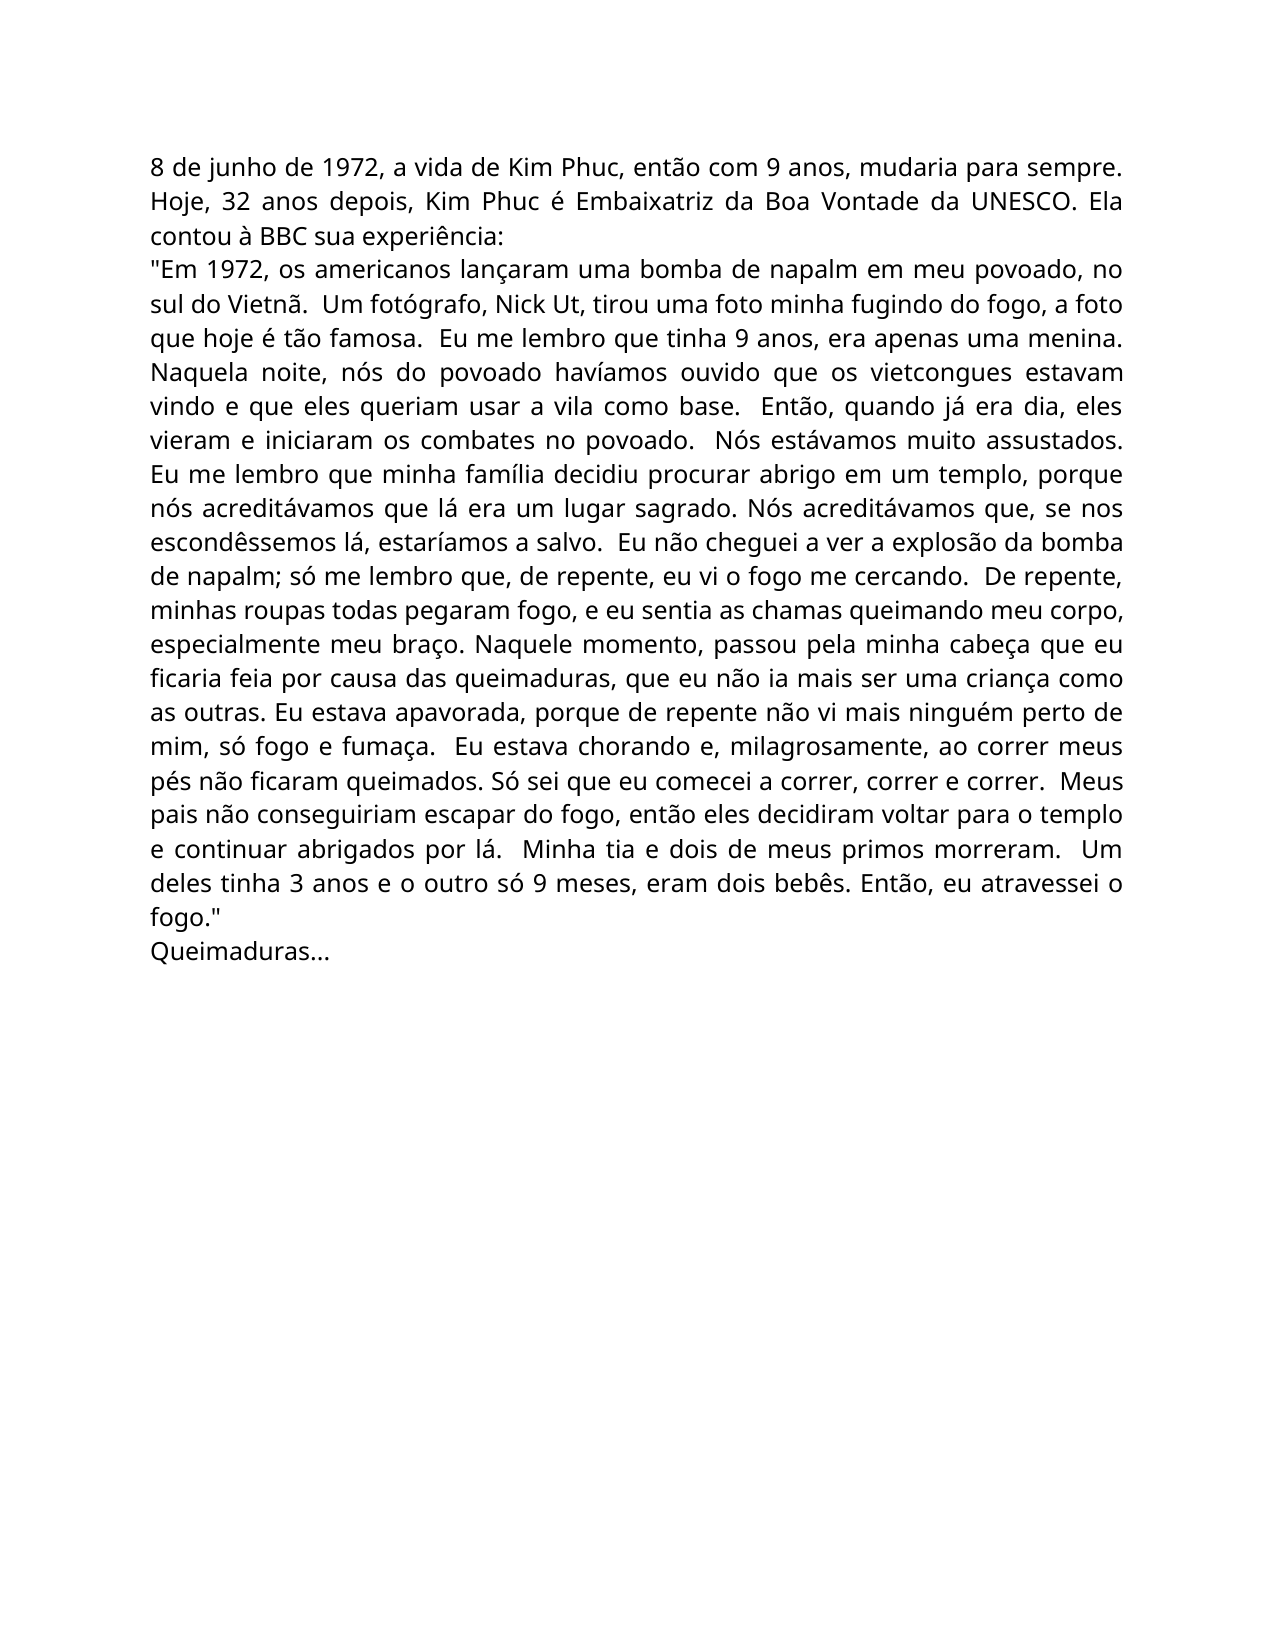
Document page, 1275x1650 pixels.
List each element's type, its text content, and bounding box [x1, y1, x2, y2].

text 8 de junho de 1972, a vida de Kim Phuc, então com 9 anos, mudaria para sempre. Hoje, 32 anos depois, Kim Phuc é Embaixatriz da Boa Vontade da UNESCO. Ela contou à BBC sua experiência: [150, 150, 1125, 252]
text Queimaduras... [150, 933, 1125, 967]
text "Em 1972, os americanos lançaram uma bomba de napalm em meu povoado, no sul do Vietnã. Um fotógrafo, Nick Ut, tirou uma foto minha fugindo do fogo, a foto que hoje é tão famosa. Eu me lembro que tinha 9 anos, era apenas uma menina. Naquela noite, nós do povoado havíamos ouvido que os vietcongues estavam vindo e que eles queriam usar a vila como base. Então, quando já era dia, eles vieram e iniciaram os combates no povoado. Nós estávamos muito assustados. Eu me lembro que minha família decidiu procurar abrigo em um templo, porque nós acreditávamos que lá era um lugar sagrado. Nós acreditávamos que, se nos escondêssemos lá, estaríamos a salvo. Eu não cheguei a ver a explosão da bomba de napalm; só me lembro que, de repente, eu vi o fogo me cercando. De repente, minhas roupas todas pegaram fogo, e eu sentia as chamas queimando meu corpo, especialmente meu braço. Naquele momento, passou pela minha cabeça que eu ficaria feia por causa das queimaduras, que eu não ia mais ser uma criança como as outras. Eu estava apavorada, porque de repente não vi mais ninguém perto de mim, só fogo e fumaça. Eu estava chorando e, milagrosamente, ao correr meus pés não ficaram queimados. Só sei que eu comecei a correr, correr e correr. Meus pais não conseguiriam escapar do fogo, então eles decidiram voltar para o templo e continuar abrigados por lá. Minha tia e dois de meus primos morreram. Um deles tinha 3 anos e o outro só 9 meses, eram dois bebês. Então, eu atravessei o fogo." [150, 252, 1125, 933]
